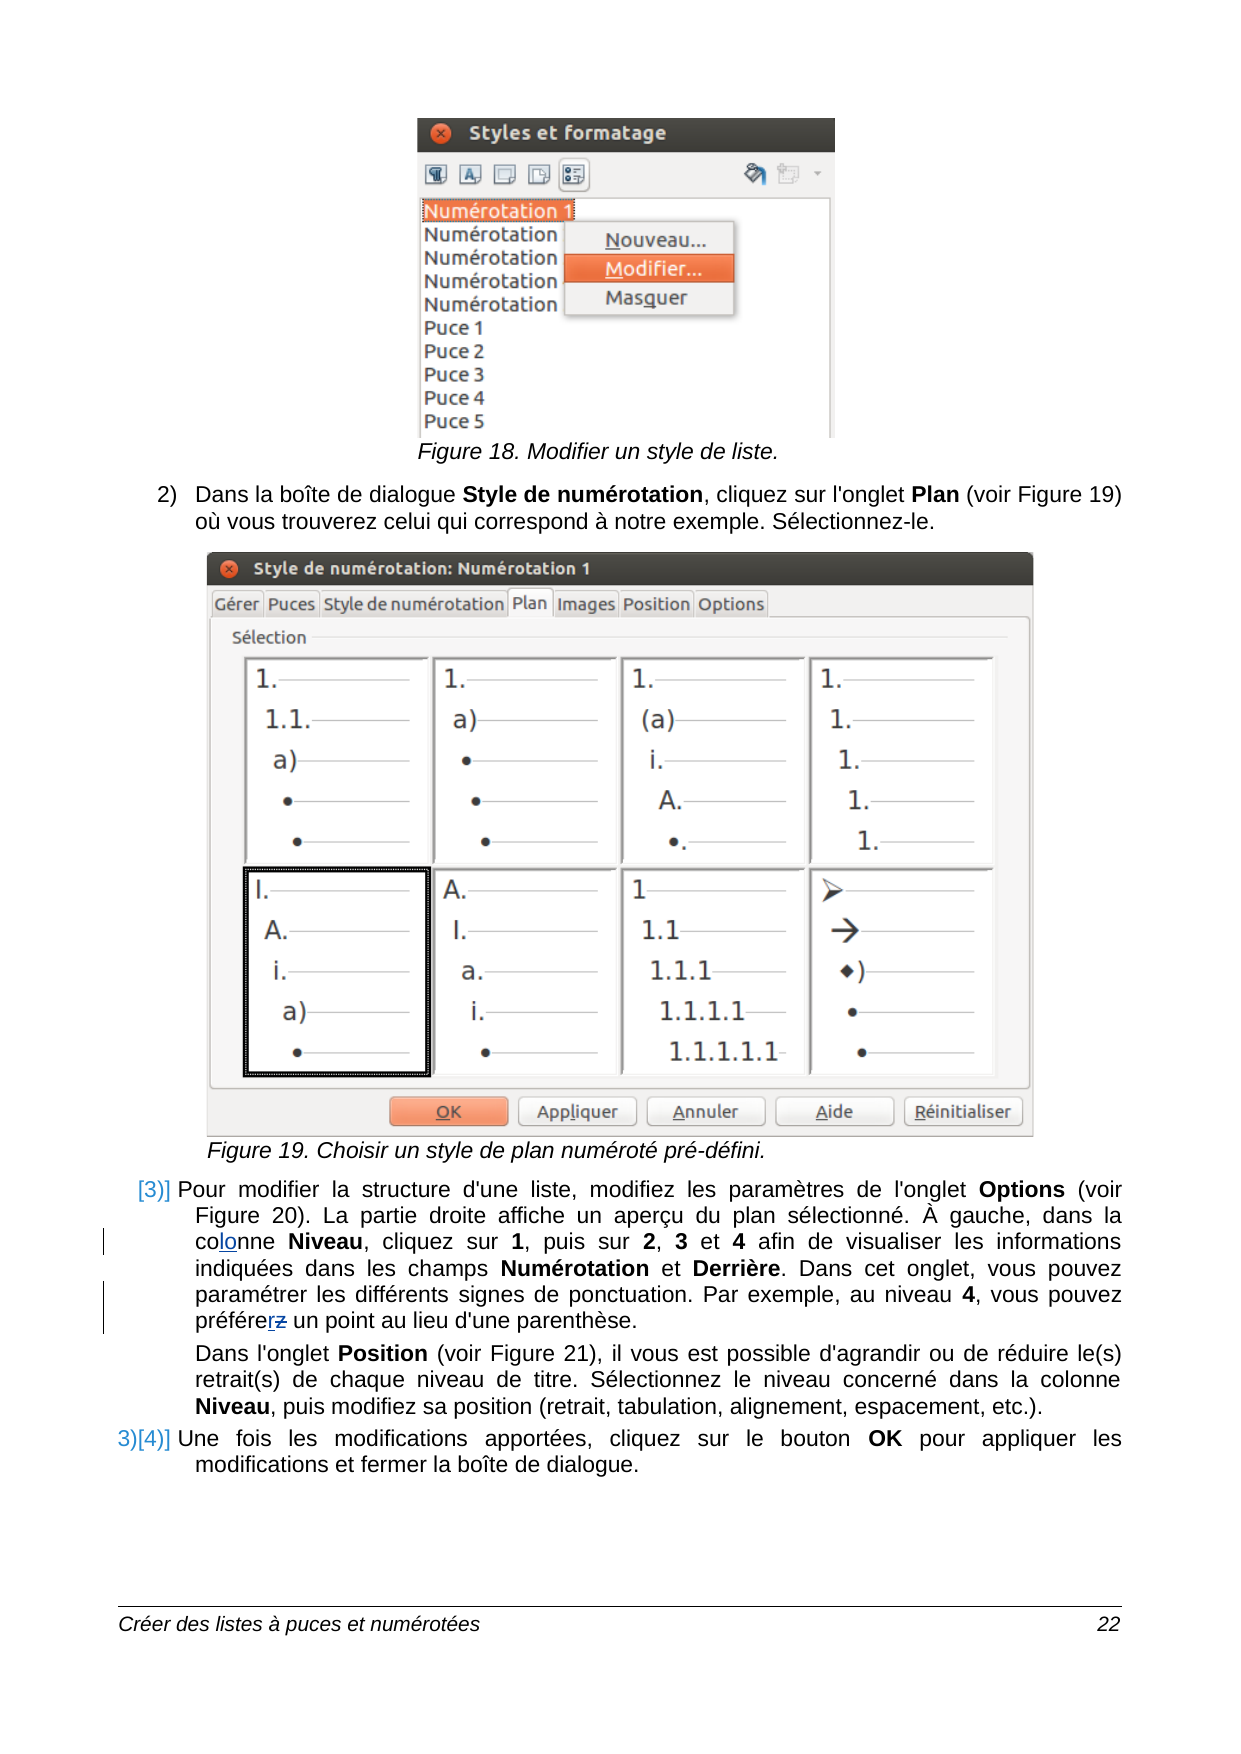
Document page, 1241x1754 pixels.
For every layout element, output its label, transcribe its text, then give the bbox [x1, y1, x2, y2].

list Dans l'onglet Position (voir Figure 21), il vous est possible d'agrandir ou de réduire le(s) retrait(s) de chaque niveau de titre. Sélectionnez le niveau concerné dans la colonne Niveau, puis modifiez sa position (retrait, tabulation, alignement, espacement, etc.). [195, 1340, 1122, 1419]
picture [206, 552, 1034, 1137]
picture [417, 118, 835, 438]
list Pour modifier la structure d'une liste, modifiez les paramètres de l'onglet Options (voir Figure 20). La partie droite affiche un aperçu du plan sélectionné. À gauche, dans la colonne Niveau, cliquez sur 1, puis sur 2, 3 et 4 afin de visualiser les informations indiquées dans les champs Numérotation et Derrière. Dans cet onglet, vous pouvez paramétrer les différents signes de ponctuation. Par exemple, au niveau 4, vous pouvez préférer un point au lieu d'une parenthèse. [177, 1176, 1122, 1334]
text Figure 18. Modifier un style de liste. [417, 438, 835, 464]
list Une fois les modifications apportées, cliquez sur le bouton OK pour appliquer les modifications et fermer la boîte de dialogue. [177, 1425, 1122, 1478]
text Figure 19. Choisir un style de plan numéroté pré-défini. [207, 1137, 1033, 1163]
list Dans la boîte de dialogue Style de numérotation, cliquez sur l'onglet Plan (voir Figure 19) où vous trouverez celui qui correspond à notre exemple. Sélectionnez-le. [177, 481, 1122, 534]
